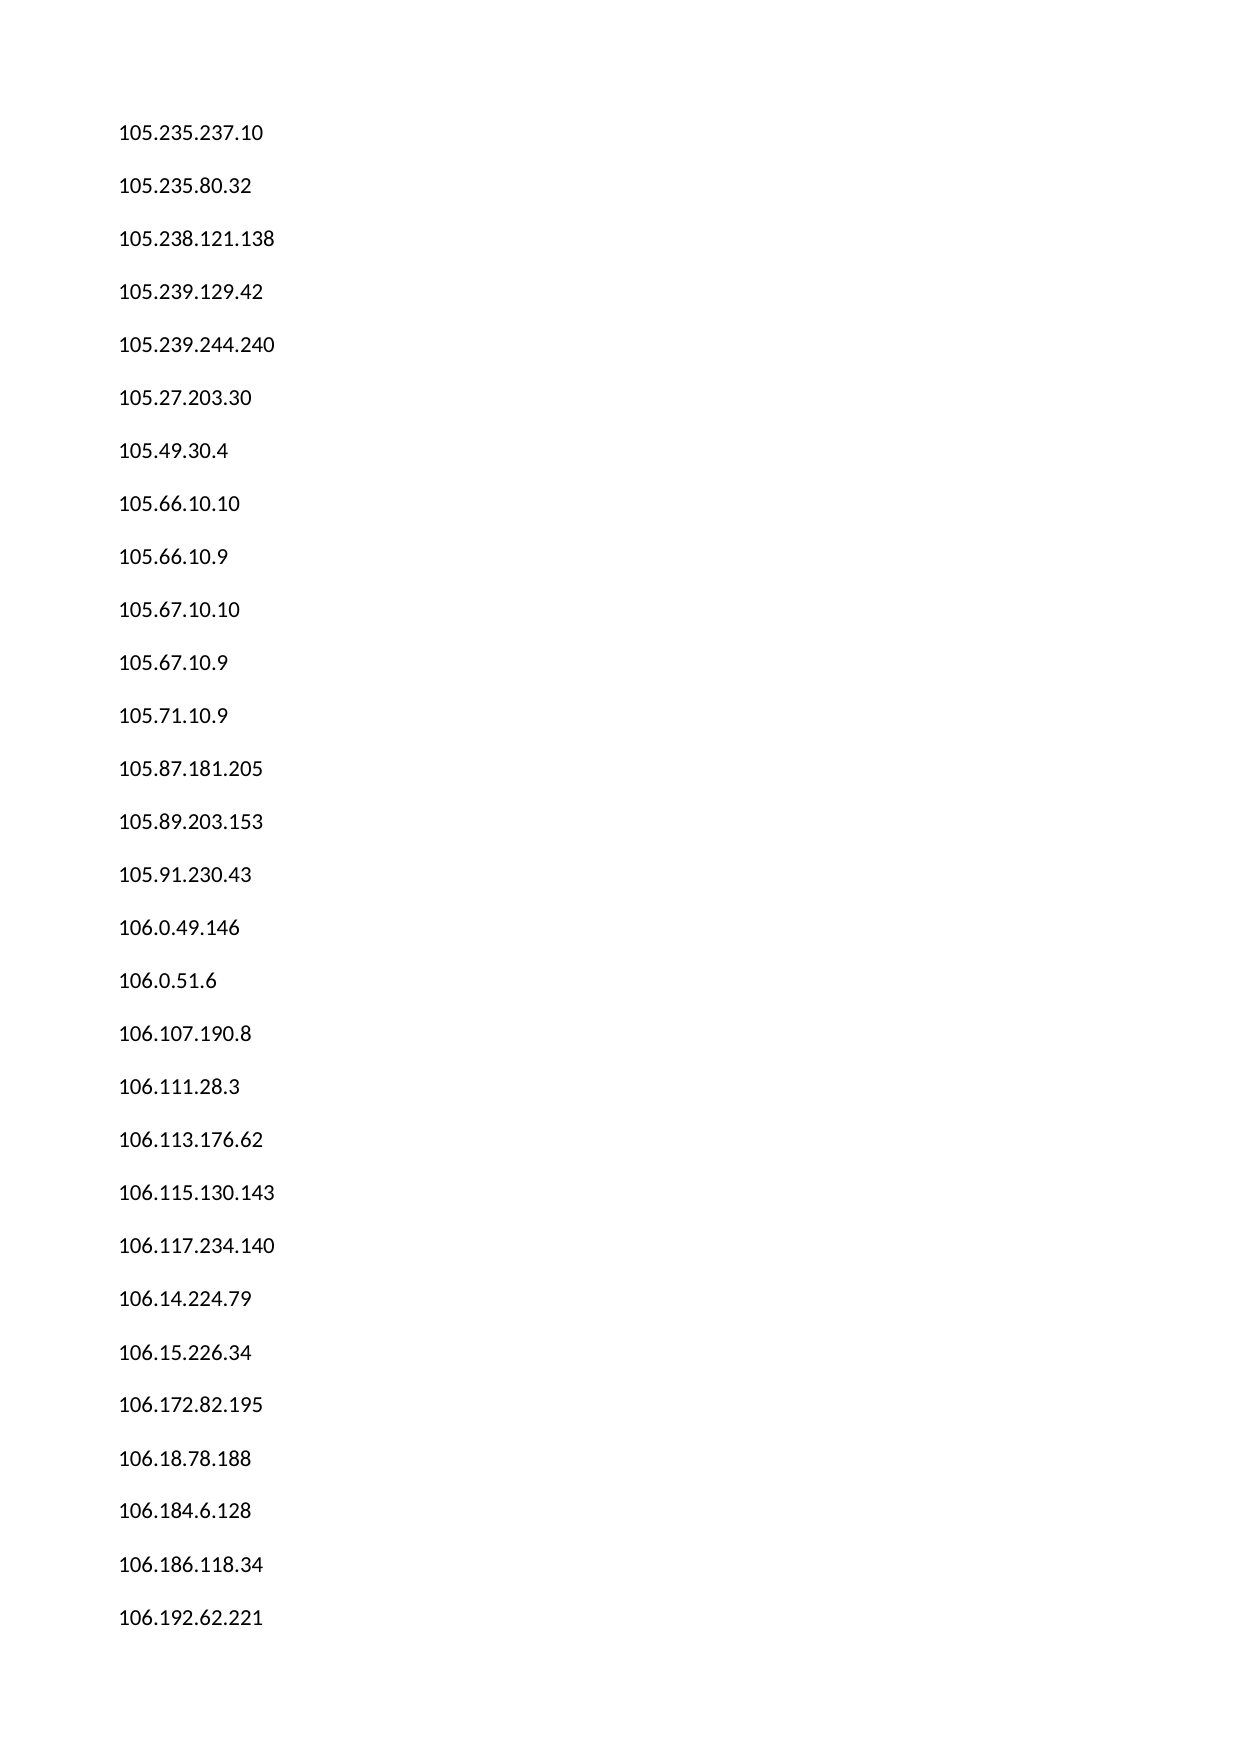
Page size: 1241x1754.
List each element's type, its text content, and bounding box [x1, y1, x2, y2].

text 106.111.28.3 [118, 1072, 1122, 1101]
text 105.49.30.4 [118, 436, 1122, 464]
text 106.113.176.62 [118, 1126, 1122, 1153]
text 105.239.129.42 [118, 277, 1122, 305]
text 105.87.181.205 [118, 754, 1122, 782]
text 105.235.80.32 [118, 171, 1122, 199]
text 105.67.10.10 [118, 595, 1122, 623]
text 105.91.230.43 [118, 860, 1122, 888]
text 105.71.10.9 [118, 701, 1122, 729]
text 106.107.190.8 [118, 1019, 1122, 1047]
text 105.66.10.10 [118, 489, 1122, 517]
text 106.117.234.140 [118, 1232, 1122, 1259]
text 106.14.224.79 [118, 1284, 1122, 1313]
text 106.172.82.195 [118, 1391, 1122, 1419]
text 105.238.121.138 [118, 224, 1122, 252]
text 105.235.237.10 [118, 118, 1122, 146]
text 105.27.203.30 [118, 383, 1122, 411]
text 106.115.130.143 [118, 1178, 1122, 1207]
text 106.15.226.34 [118, 1338, 1122, 1366]
text 106.186.118.34 [118, 1550, 1122, 1578]
text 105.66.10.9 [118, 542, 1122, 570]
text 106.18.78.188 [118, 1444, 1122, 1472]
text 106.192.62.221 [118, 1603, 1122, 1631]
text 106.0.51.6 [118, 966, 1122, 994]
text 106.0.49.146 [118, 913, 1122, 941]
text 105.89.203.153 [118, 807, 1122, 835]
text 106.184.6.128 [118, 1497, 1122, 1525]
text 105.239.244.240 [118, 330, 1122, 358]
text 105.67.10.9 [118, 648, 1122, 676]
